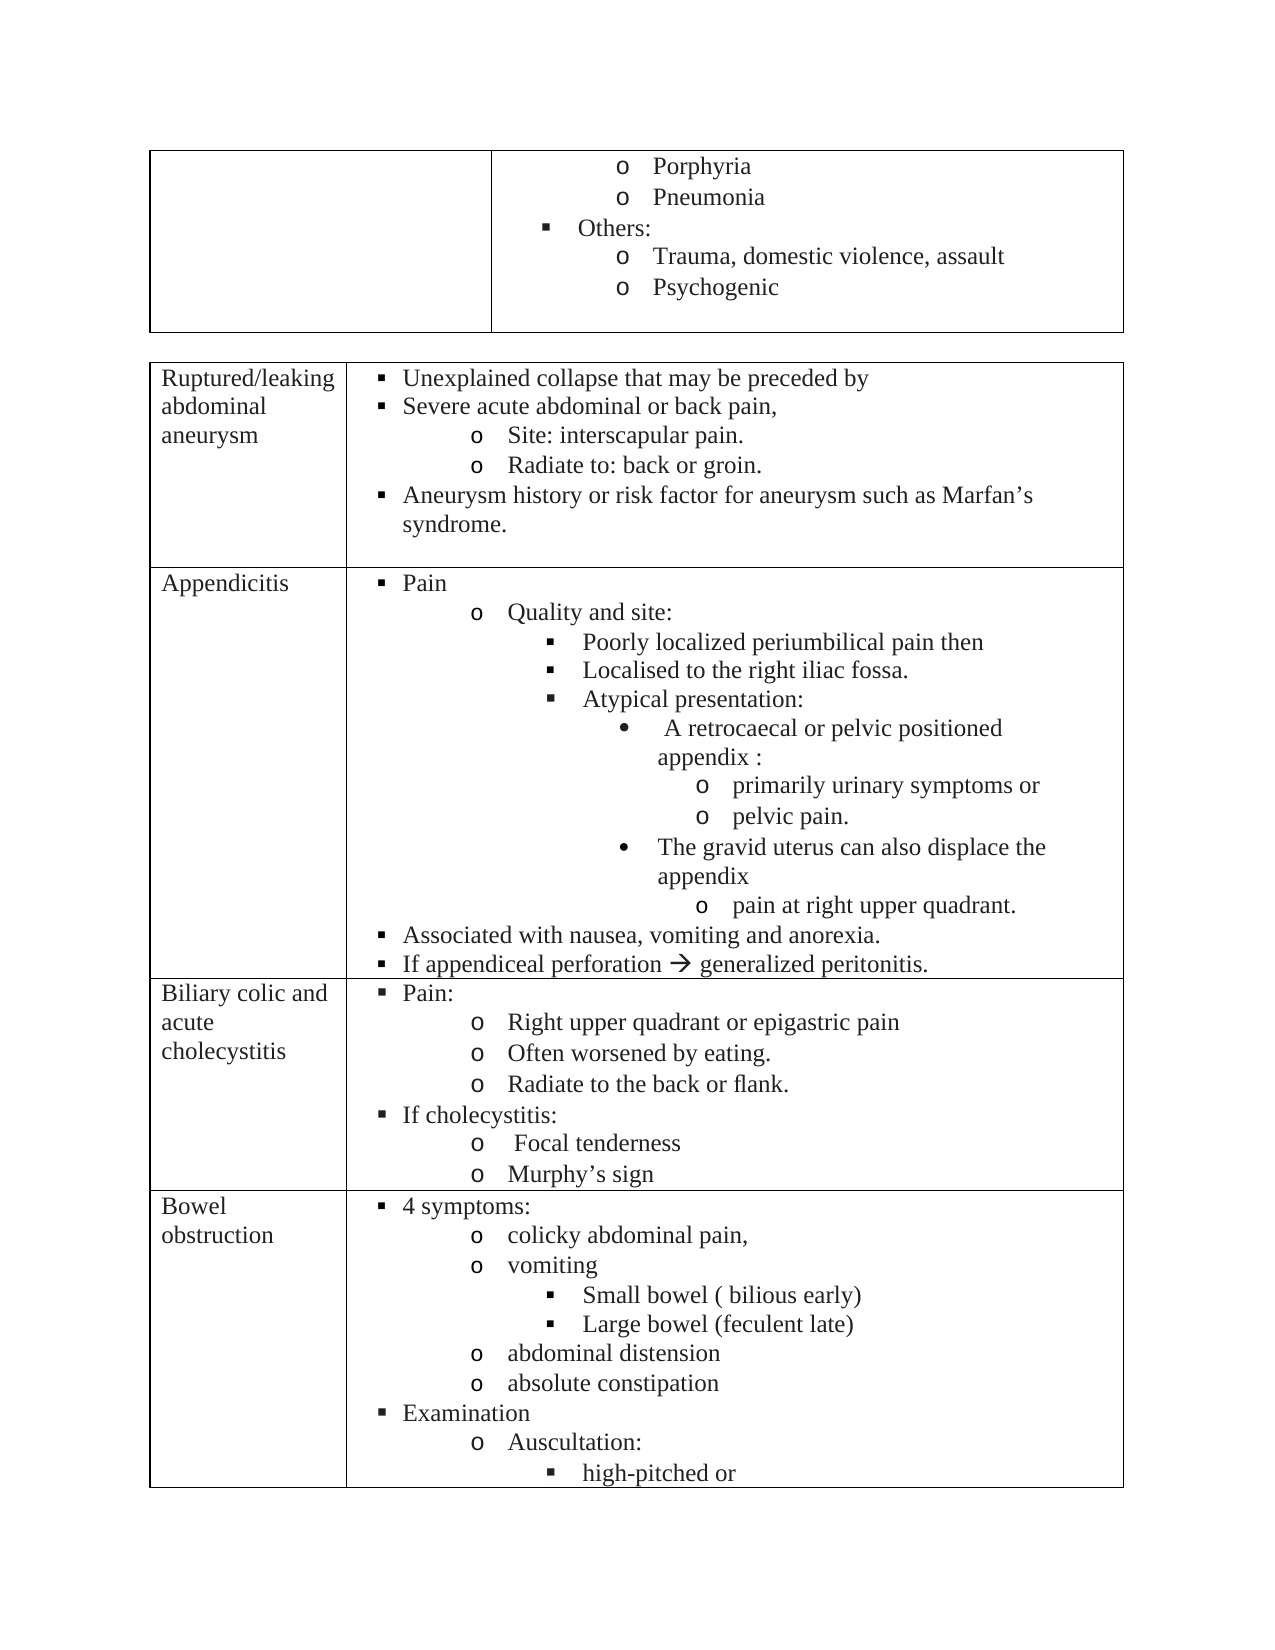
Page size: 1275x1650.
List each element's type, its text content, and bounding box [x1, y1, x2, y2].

table_cell Bowel obstruction [151, 1191, 346, 1487]
table_header Ruptured/leaking abdominal aneurysm [151, 363, 346, 567]
table_cell Pain: Right upper quadrant or epigastric pain Often worsened by eating. Radiate to the back or ﬂank. If cholecystitis: Focal tenderness Murphy’s sign [347, 979, 1123, 1190]
table_cell Appendicitis [151, 568, 346, 977]
table_header Unexplained collapse that may be preceded by Severe acute abdominal or back pain, Site: interscapular pain. Radiate to: back or groin. Aneurysm history or risk factor for aneurysm such as Marfan’s syndrome. [347, 363, 1123, 567]
table_cell 4 symptoms: colicky abdominal pain, vomiting Small bowel ( bilious early) Large bowel (feculent late) abdominal distension absolute constipation Examination Auscultation: high-pitched or absent bowel sounds. [347, 1191, 1123, 1487]
table_cell Pain Quality and site: Poorly localized periumbilical pain then Localised to the right iliac fossa. Atypical presentation: A retrocaecal or pelvic positioned appendix : primarily urinary symptoms or pelvic pain. The gravid uterus can also displace the appendix pain at right upper quadrant. Associated with nausea, vomiting and anorexia. If appendiceal perforation  generalized peritonitis. [347, 568, 1123, 977]
table_cell Biliary colic and acute cholecystitis [151, 979, 346, 1190]
table_cell [151, 151, 491, 332]
table_cell Pancreatitis Pyelonephritis Inﬂammatory bowel disease Constipation Other rare medical Myocardial infarction Diabetic ketoacidosis (DKA) Porphyria Pneumonia Others: Trauma, domestic violence, assault Psychogenic [492, 151, 1123, 332]
